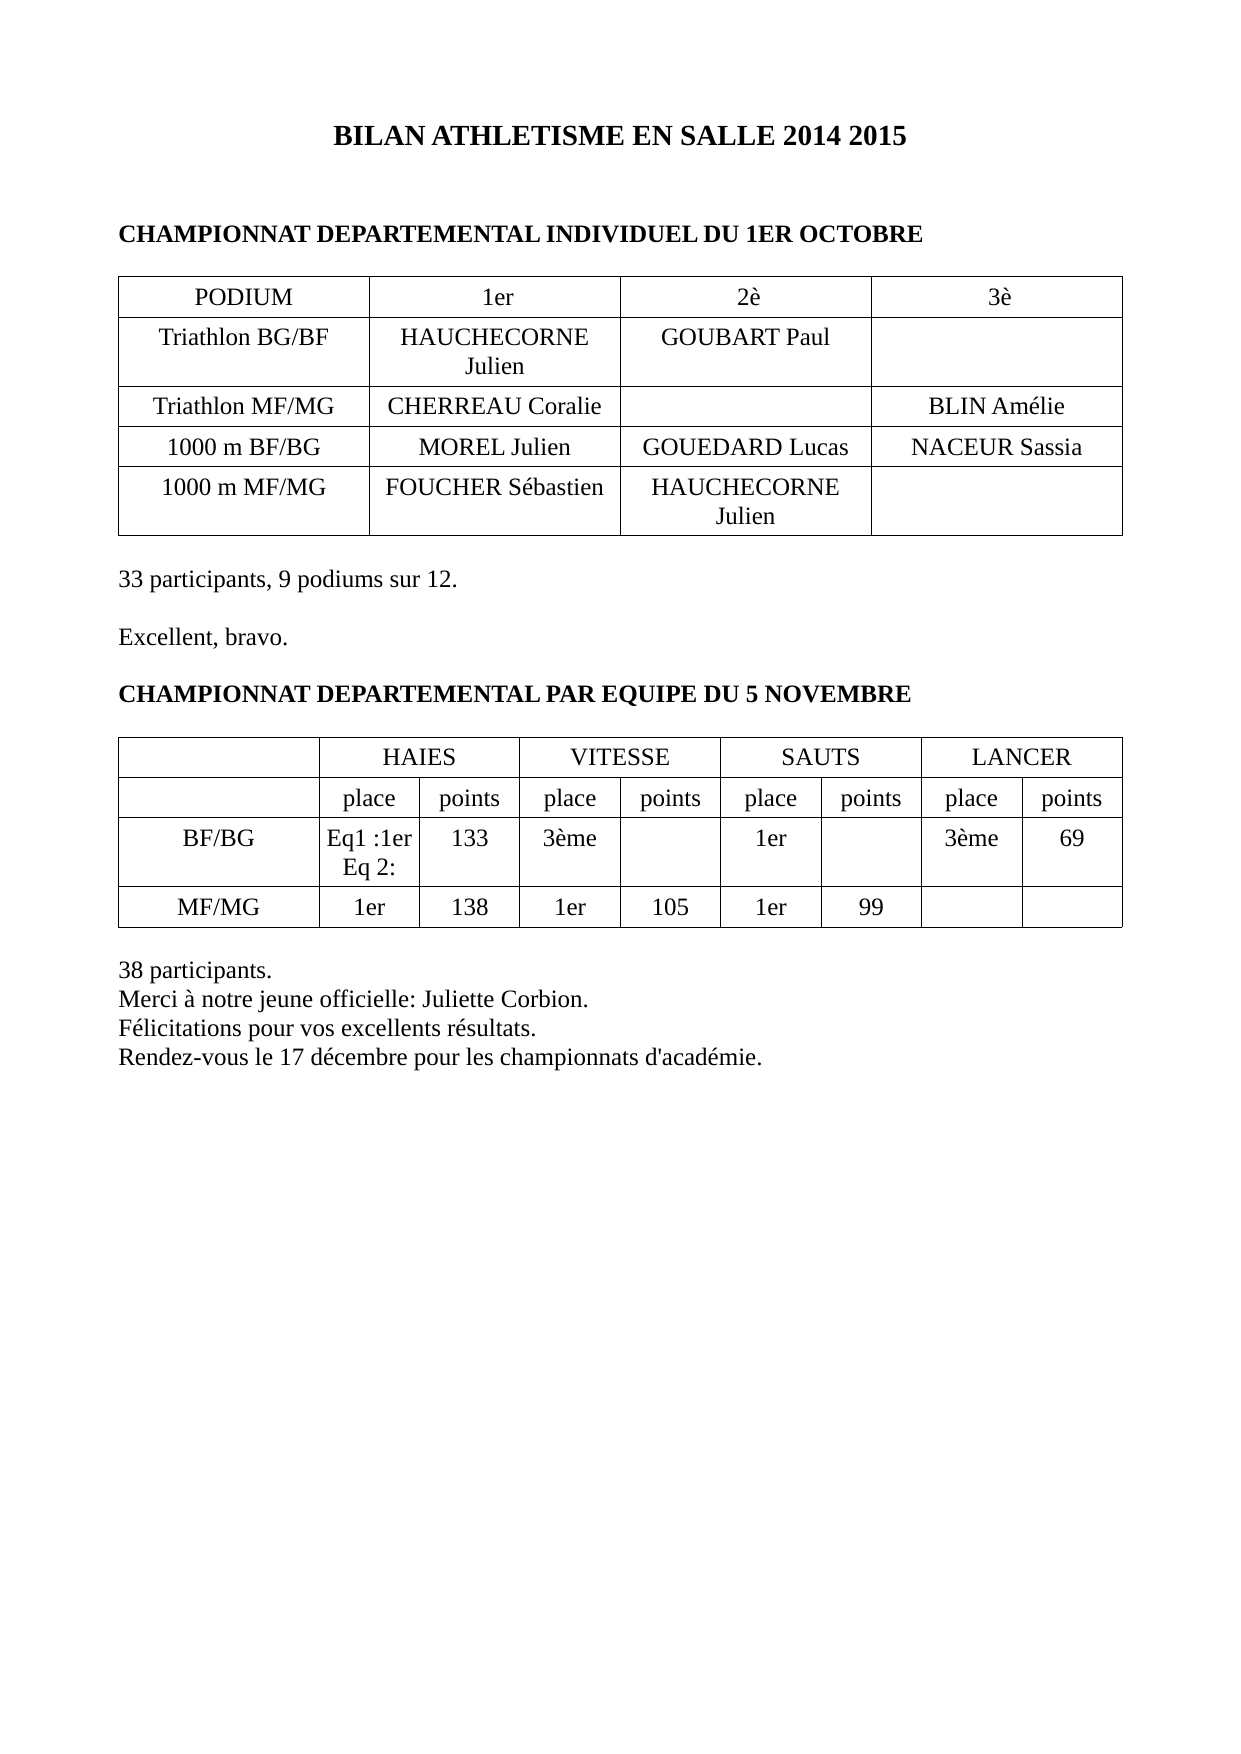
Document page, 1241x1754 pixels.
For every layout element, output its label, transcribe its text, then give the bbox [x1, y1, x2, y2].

table_cell 1000 m MF/MG [119, 467, 369, 535]
table_cell 3ème [922, 818, 1022, 886]
text Rendez-vous le 17 décembre pour les championnats d'académie. [118, 1042, 1122, 1071]
table_cell place [721, 778, 821, 817]
table_header 3è [872, 277, 1122, 317]
table_cell HAUCHECORNE Julien [370, 318, 620, 386]
table_cell 69 [1023, 818, 1122, 886]
table_cell [872, 467, 1122, 535]
table_cell 1er [721, 887, 821, 927]
text CHAMPIONNAT DEPARTEMENTAL PAR EQUIPE DU 5 NOVEMBRE [118, 679, 1122, 708]
table_header HAIES [320, 738, 519, 777]
table_header 1er [370, 277, 620, 317]
table_cell [119, 778, 319, 817]
table_cell 138 [420, 887, 519, 927]
text Excellent, bravo. [118, 622, 1122, 650]
table_cell [621, 387, 871, 426]
table_cell points [822, 778, 921, 817]
table_cell BLIN Amélie [872, 387, 1122, 426]
table_cell NACEUR Sassia [872, 427, 1122, 466]
table_cell Triathlon MF/MG [119, 387, 369, 426]
table_cell [1023, 887, 1122, 927]
table_cell CHERREAU Coralie [370, 387, 620, 426]
table_cell Triathlon BG/BF [119, 318, 369, 386]
table_header 2è [621, 277, 871, 317]
table_cell HAUCHECORNE Julien [621, 467, 871, 535]
table_cell [922, 887, 1022, 927]
table_header SAUTS [721, 738, 921, 777]
table_header VITESSE [520, 738, 720, 777]
text 38 participants. [118, 956, 1122, 984]
text CHAMPIONNAT DEPARTEMENTAL INDIVIDUEL DU 1ER OCTOBRE [118, 219, 1122, 247]
table_cell 133 [420, 818, 519, 886]
table_cell MOREL Julien [370, 427, 620, 466]
table_cell FOUCHER Sébastien [370, 467, 620, 535]
table_cell [822, 818, 921, 886]
table_cell BF/BG [119, 818, 319, 886]
table_cell place [320, 778, 419, 817]
table_cell [872, 318, 1122, 386]
table_cell 105 [621, 887, 720, 927]
table_cell 1er [320, 887, 419, 927]
table_cell 1er [520, 887, 620, 927]
table_cell points [621, 778, 720, 817]
table_cell Eq1 :1er Eq 2: [320, 818, 419, 886]
table_cell 1er [721, 818, 821, 886]
table_cell place [520, 778, 620, 817]
text Merci à notre jeune officielle: Juliette Corbion. [118, 984, 1122, 1013]
table_header PODIUM [119, 277, 369, 317]
table_cell 1000 m BF/BG [119, 427, 369, 466]
table_header LANCER [922, 738, 1122, 777]
table_cell 99 [822, 887, 921, 927]
table_cell 3ème [520, 818, 620, 886]
text Félicitations pour vos excellents résultats. [118, 1013, 1122, 1042]
table_cell place [922, 778, 1022, 817]
table_cell points [420, 778, 519, 817]
table_header [119, 738, 319, 777]
table_cell [621, 818, 720, 886]
text 33 participants, 9 podiums sur 12. [118, 564, 1122, 593]
table_cell MF/MG [119, 887, 319, 927]
text BILAN ATHLETISME EN SALLE 2014 2015 [118, 118, 1122, 152]
table_cell points [1023, 778, 1122, 817]
table_cell GOUBART Paul [621, 318, 871, 386]
table_cell GOUEDARD Lucas [621, 427, 871, 466]
